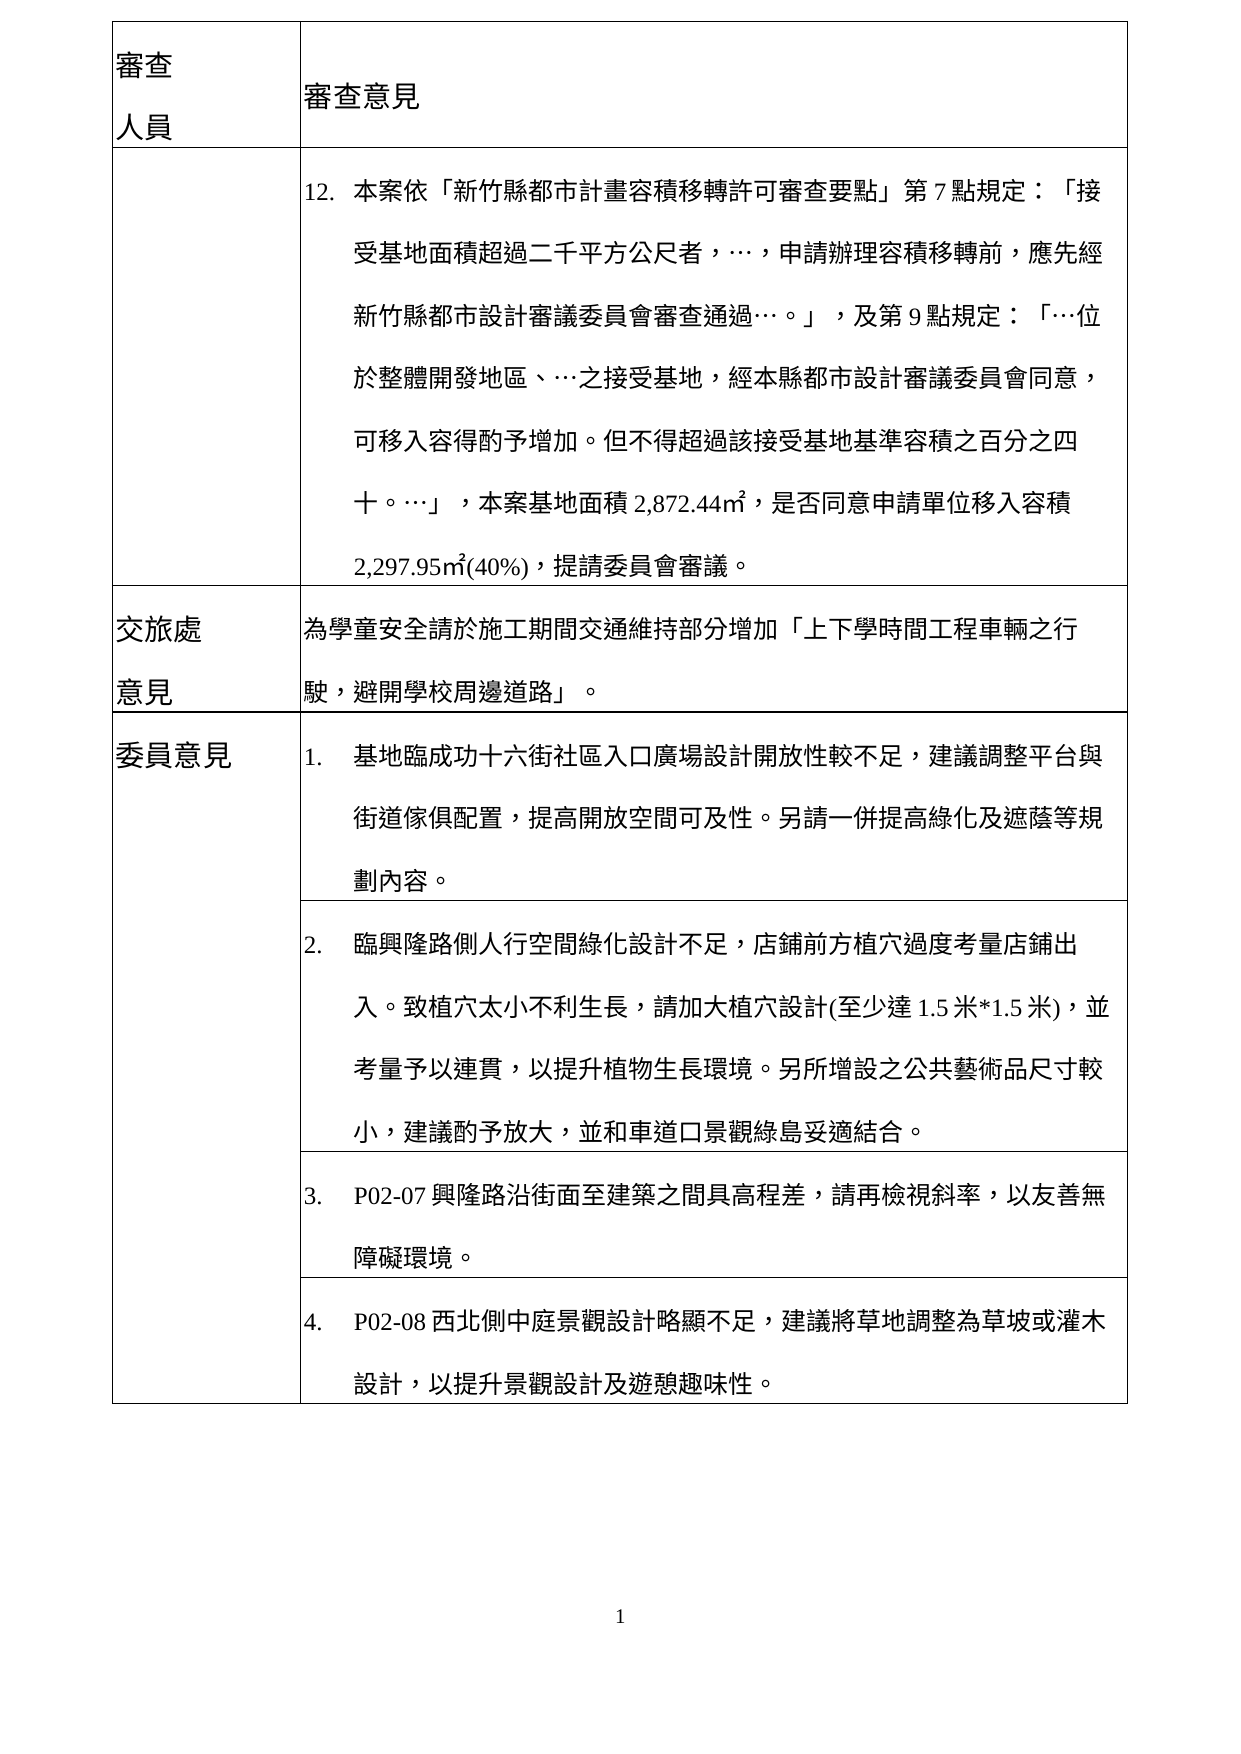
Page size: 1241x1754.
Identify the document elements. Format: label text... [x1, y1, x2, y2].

table_cell 為學童安全請於施工期間交通維持部分增加「上下學時間工程車輛之行駛，避開學校周邊道路」。 [301, 586, 1127, 711]
table_cell P02-07興隆路沿街面至建築之間具高程差，請再檢視斜率，以友善無障礙環境。 [301, 1152, 1127, 1277]
table_cell 委員意見 [113, 713, 300, 1403]
table_cell [113, 148, 300, 585]
table_cell 基地臨成功十六街社區入口廣場設計開放性較不足，建議調整平台與街道傢俱配置，提高開放空間可及性。另請一併提高綠化及遮蔭等規劃內容。 [301, 713, 1127, 900]
table_cell P02-08西北側中庭景觀設計略顯不足，建議將草地調整為草坡或灌木設計，以提升景觀設計及遊憩趣味性。 [301, 1278, 1127, 1403]
table_cell 本案依「新竹縣都市計畫容積移轉許可審查要點」第7點規定：「接受基地面積超過二千平方公尺者，…，申請辦理容積移轉前，應先經新竹縣都市設計審議委員會審查通過…。」，及第9點規定：「…位於整體開發地區、…之接受基地，經本縣都市設計審議委員會同意，可移入容得酌予增加。但不得超過該接受基地基準容積之百分之四十。…」，本案基地面積2,872.44㎡，是否同意申請單位移入容積2,297.95㎡(40%)，提請委員會審議。 [301, 148, 1127, 585]
table_header 審查 人員 [113, 22, 300, 147]
table_cell 臨興隆路側人行空間綠化設計不足，店鋪前方植穴過度考量店鋪出入。致植穴太小不利生長，請加大植穴設計(至少達1.5米*1.5米)，並考量予以連貫，以提升植物生長環境。另所增設之公共藝術品尺寸較小，建議酌予放大，並和車道口景觀綠島妥適結合。 [301, 901, 1127, 1151]
table_cell 交旅處 意見 [113, 586, 300, 711]
table_header 審查意見 [301, 22, 1127, 147]
